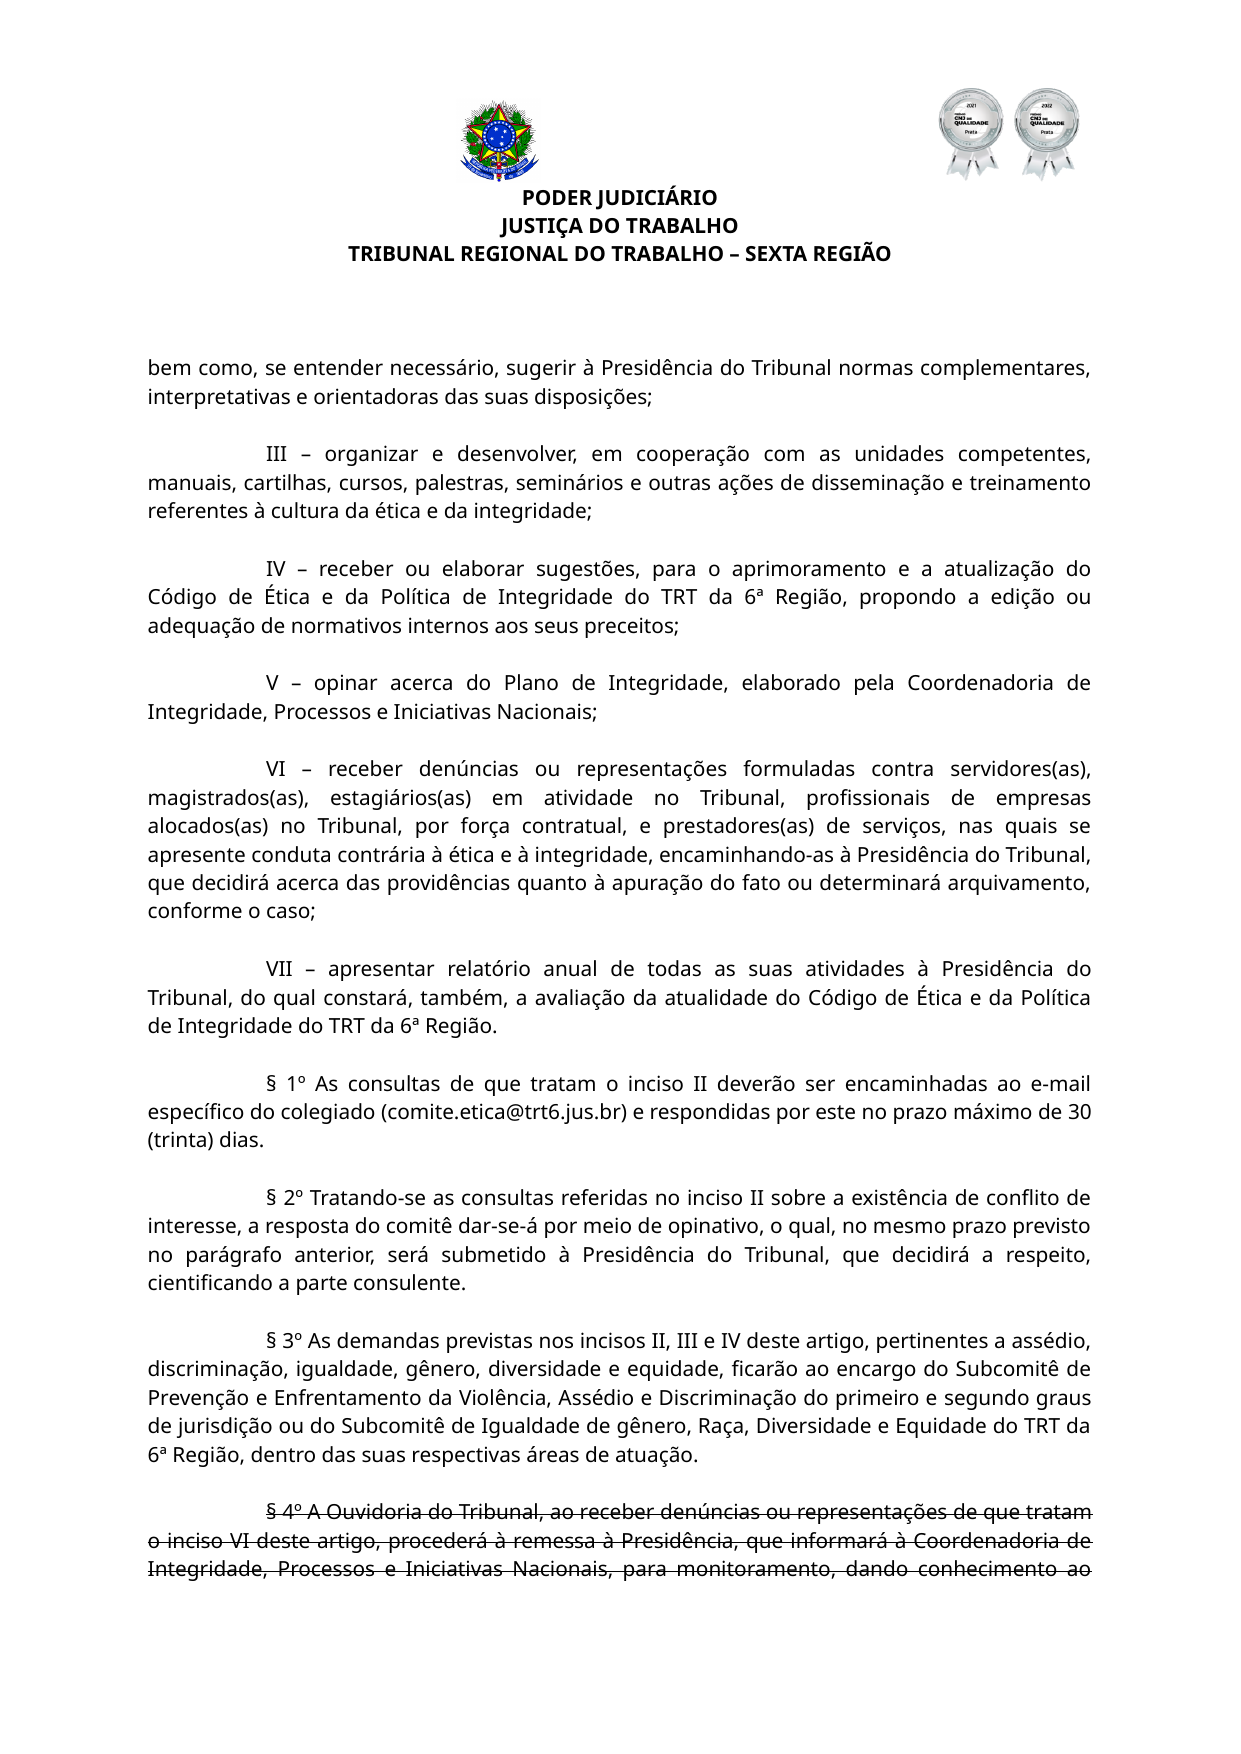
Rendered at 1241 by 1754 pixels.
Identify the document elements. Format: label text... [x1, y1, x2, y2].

text § 2º Tratando-se as consultas referidas no inciso II sobre a existência de conflito de interesse, a resposta do comitê dar-se-á por meio de opinativo, o qual, no mesmo prazo previsto no parágrafo anterior, será submetido à Presidência do Tribunal, que decidirá a respeito, cientificando a parte consulente. [147, 1183, 1092, 1297]
text § 4º A Ouvidoria do Tribunal, ao receber denúncias ou representações de que tratam o inciso VI deste artigo, procederá à remessa à Presidência, que informará à Coordenadoria de Integridade, Processos e Iniciativas Nacionais, para monitoramento, dando conhecimento ao Comitê de Ética e Integridade. (Alterado por determinação da RA TRT6. Nº 39/2023 – DEJT 23/11/2023) [147, 1497, 1092, 1542]
picture [456, 98, 541, 183]
text VII – apresentar relatório anual de todas as suas atividades à Presidência do Tribunal, do qual constará, também, a avaliação da atualidade do Código de Ética e da Política de Integridade do TRT da 6ª Região. [147, 954, 1092, 1039]
text § 4º A Ouvidoria do Tribunal, ao receber denúncias ou representações de que tratam o inciso VI deste artigo, procederá à remessa à Presidência, que informará à Coordenadoria de Integridade, Processos e Iniciativas Nacionais, para monitoramento, dando conhecimento ao Comitê de Ética e Integridade. (Alterado por determinação da RA TRT6. Nº 39/2023 – DEJT 23/11/2023) [147, 1543, 1092, 1571]
text § 4º A Ouvidoria do Tribunal, ao receber denúncias ou representações de que tratam o inciso VI deste artigo, procederá à remessa à Presidência, que informará à Coordenadoria de Integridade, Processos e Iniciativas Nacionais, para monitoramento, dando conhecimento ao Comitê de Ética e Integridade. (Alterado por determinação da RA TRT6. Nº 39/2023 – DEJT 23/11/2023) [147, 1572, 1092, 1583]
text § 1º As consultas de que tratam o inciso II deverão ser encaminhadas ao e-mail específico do colegiado (comite.etica@trt6.jus.br) e respondidas por este no prazo máximo de 30 (trinta) dias. [147, 1069, 1092, 1154]
text VI – receber denúncias ou representações formuladas contra servidores(as), magistrados(as), estagiários(as) em atividade no Tribunal, profissionais de empresas alocados(as) no Tribunal, por força contratual, e prestadores(as) de serviços, nas quais se apresente conduta contrária à ética e à integridade, encaminhando-as à Presidência do Tribunal, que decidirá acerca das providências quanto à apuração do fato ou determinará arquivamento, conforme o caso; [147, 754, 1092, 925]
text III – organizar e desenvolver, em cooperação com as unidades competentes, manuais, cartilhas, cursos, palestras, seminários e outras ações de disseminação e treinamento referentes à cultura da ética e da integridade; [147, 439, 1092, 525]
text § 3º As demandas previstas nos incisos II, III e IV deste artigo, pertinentes a assédio, discriminação, igualdade, gênero, diversidade e equidade, ficarão ao encargo do Subcomitê de Prevenção e Enfrentamento da Violência, Assédio e Discriminação do primeiro e segundo graus de jurisdição ou do Subcomitê de Igualdade de gênero, Raça, Diversidade e Equidade do TRT da 6ª Região, dentro das suas respectivas áreas de atuação. [147, 1326, 1092, 1468]
text V – opinar acerca do Plano de Integridade, elaborado pela Coordenadoria de Integridade, Processos e Iniciativas Nacionais; [147, 668, 1092, 725]
text IV – receber ou elaborar sugestões, para o aprimoramento e a atualização do Código de Ética e da Política de Integridade do TRT da 6ª Região, propondo a edição ou adequação de normativos internos aos seus preceitos; [147, 554, 1092, 639]
picture [924, 87, 1080, 182]
text bem como, se entender necessário, sugerir à Presidência do Tribunal normas complementares, interpretativas e orientadoras das suas disposições; [147, 353, 1092, 410]
